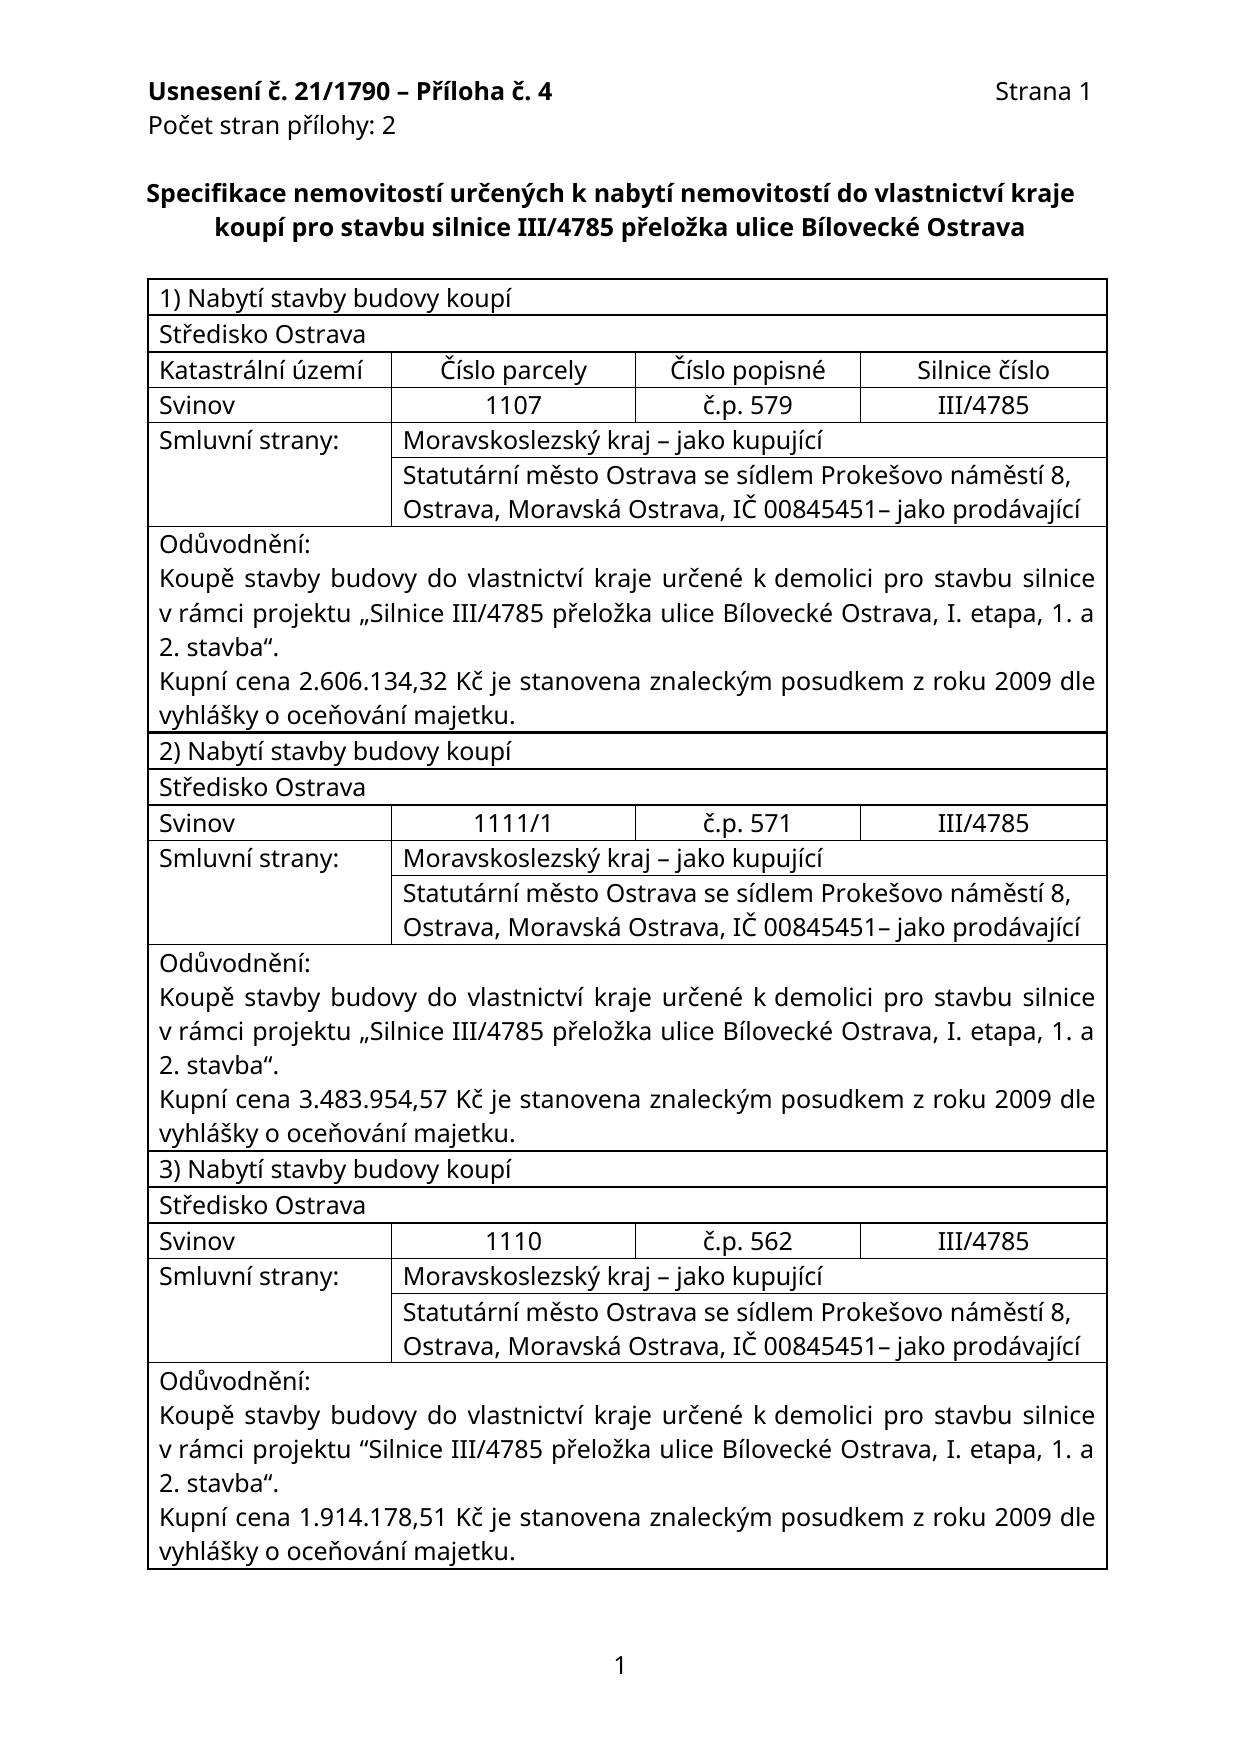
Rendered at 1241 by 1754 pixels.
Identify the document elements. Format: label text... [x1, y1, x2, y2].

table_cell III/4785 [861, 806, 1106, 840]
table_cell Smluvní strany: [149, 1259, 391, 1362]
table_cell Katastrální území [149, 353, 391, 387]
table_cell Moravskoslezský kraj – jako kupující [392, 841, 1106, 875]
table_cell Svinov [149, 1224, 391, 1258]
table_cell Středisko Ostrava [149, 316, 1106, 351]
table_cell Statutární město Ostrava se sídlem Prokešovo náměstí 8, Ostrava, Moravská Ostrava, IČ 00845451– jako prodávající [392, 876, 1106, 944]
table_cell Smluvní strany: [149, 423, 391, 526]
table_cell 1110 [392, 1224, 635, 1258]
table_cell Smluvní strany: [149, 841, 391, 944]
table_cell III/4785 [861, 1224, 1106, 1258]
table_cell Svinov [149, 806, 391, 840]
table_cell Středisko Ostrava [149, 770, 1106, 804]
table_cell Číslo popisné [636, 353, 860, 387]
table_cell Statutární město Ostrava se sídlem Prokešovo náměstí 8, Ostrava, Moravská Ostrava, IČ 00845451– jako prodávající [392, 1294, 1106, 1362]
table_cell Odůvodnění: Koupě stavby budovy do vlastnictví kraje určené k demolici pro stavbu silnice v rámci projektu „Silnice III/4785 přeložka ulice Bílovecké Ostrava, I. etapa, 1. a 2. stavba“. Kupní cena 3.483.954,57 Kč je stanovena znaleckým posudkem z roku 2009 dle vyhlášky o oceňování majetku. [149, 945, 1106, 1149]
text Specifikace nemovitostí určených k nabytí nemovitostí do vlastnictví kraje koupí pro stavbu silnice III/4785 přeložka ulice Bílovecké Ostrava [129, 176, 1092, 244]
table_cell Statutární město Ostrava se sídlem Prokešovo náměstí 8, Ostrava, Moravská Ostrava, IČ 00845451– jako prodávající [392, 458, 1106, 526]
table_cell Moravskoslezský kraj – jako kupující [392, 423, 1106, 457]
table_cell Svinov [149, 388, 391, 422]
table_cell Moravskoslezský kraj – jako kupující [392, 1259, 1106, 1293]
table_cell 1107 [392, 388, 635, 422]
table_cell 2) Nabytí stavby budovy koupí [149, 734, 1106, 768]
table_cell Odůvodnění: Koupě stavby budovy do vlastnictví kraje určené k demolici pro stavbu silnice v rámci projektu “Silnice III/4785 přeložka ulice Bílovecké Ostrava, I. etapa, 1. a 2. stavba“. Kupní cena 1.914.178,51 Kč je stanovena znaleckým posudkem z roku 2009 dle vyhlášky o oceňování majetku. [149, 1363, 1106, 1568]
table_cell Středisko Ostrava [149, 1188, 1106, 1222]
table_cell 3) Nabytí stavby budovy koupí [149, 1152, 1106, 1186]
table_cell č.p. 571 [636, 806, 860, 840]
table_cell Odůvodnění: Koupě stavby budovy do vlastnictví kraje určené k demolici pro stavbu silnice v rámci projektu „Silnice III/4785 přeložka ulice Bílovecké Ostrava, I. etapa, 1. a 2. stavba“. Kupní cena 2.606.134,32 Kč je stanovena znaleckým posudkem z roku 2009 dle vyhlášky o oceňování majetku. [149, 527, 1106, 731]
table_cell č.p. 579 [636, 388, 860, 422]
table_cell III/4785 [861, 388, 1106, 422]
table_header 1) Nabytí stavby budovy koupí [149, 280, 1106, 314]
table_cell Číslo parcely [392, 353, 635, 387]
table_cell 1111/1 [392, 806, 635, 840]
table_cell Silnice číslo [861, 353, 1106, 387]
table_cell č.p. 562 [636, 1224, 860, 1258]
